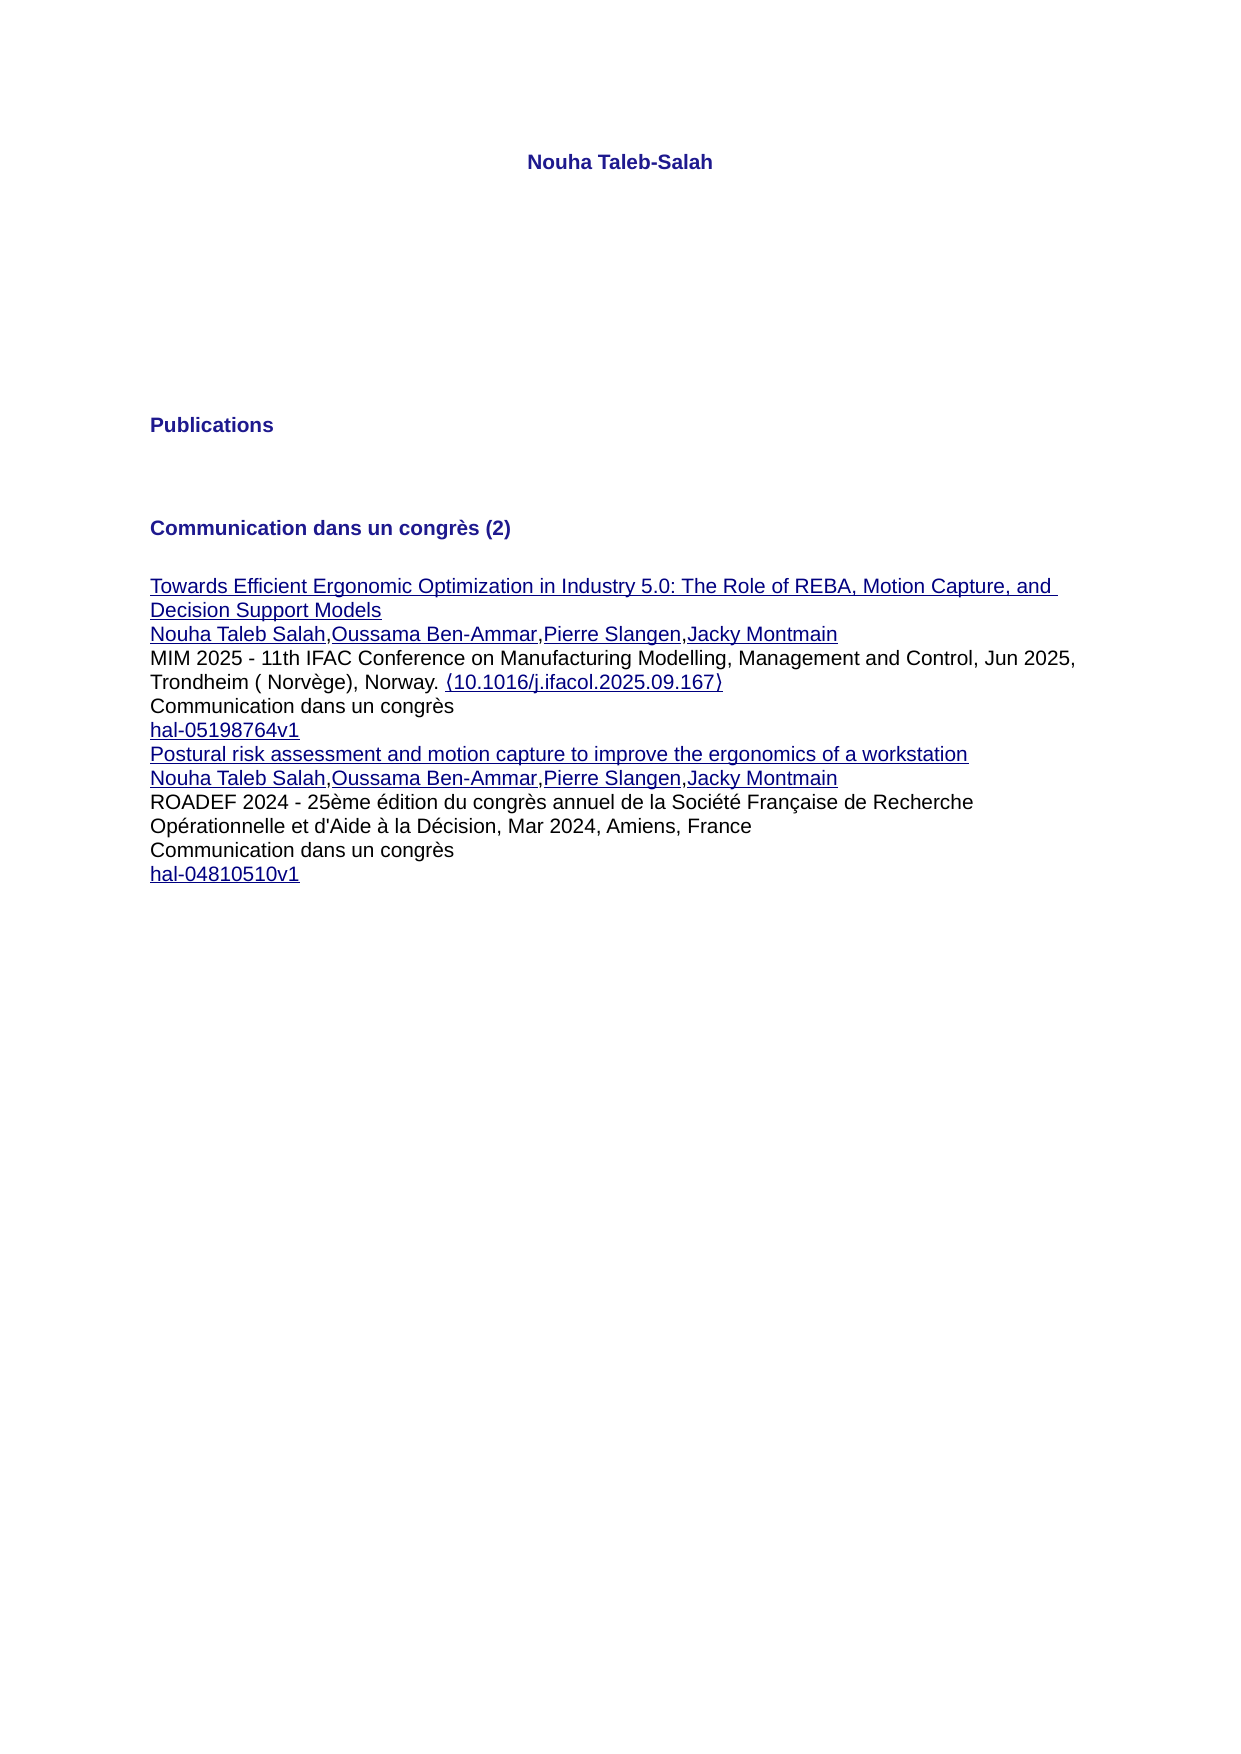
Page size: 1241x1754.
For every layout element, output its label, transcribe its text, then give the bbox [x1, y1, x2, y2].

subtitle Publications [150, 412, 1090, 436]
subtitle Nouha Taleb-Salah [150, 150, 1090, 174]
table_cell Postural risk assessment and motion capture to improve the ergonomics of a workstation Nouha Taleb Salah,Oussama Ben-Ammar,Pierre Slangen,Jacky Montmain ROADEF 2024 - 25ème édition du congrès annuel de la Société Française de Recherche Opérationnelle et d'Aide à la Décision, Mar 2024, Amiens, France Communication dans un congrès hal-04810510v1 [150, 742, 1090, 885]
table_header Towards Efficient Ergonomic Optimization in Industry 5.0: The Role of REBA, Motion Capture, and Decision Support Models Nouha Taleb Salah,Oussama Ben-Ammar,Pierre Slangen,Jacky Montmain MIM 2025 - 11th IFAC Conference on Manufacturing Modelling, Management and Control, Jun 2025, Trondheim ( Norvège), Norway. ⟨10.1016/j.ifacol.2025.09.167⟩ Communication dans un congrès hal-05198764v1 [150, 574, 1090, 742]
subtitle Communication dans un congrès (2) [150, 516, 1090, 539]
